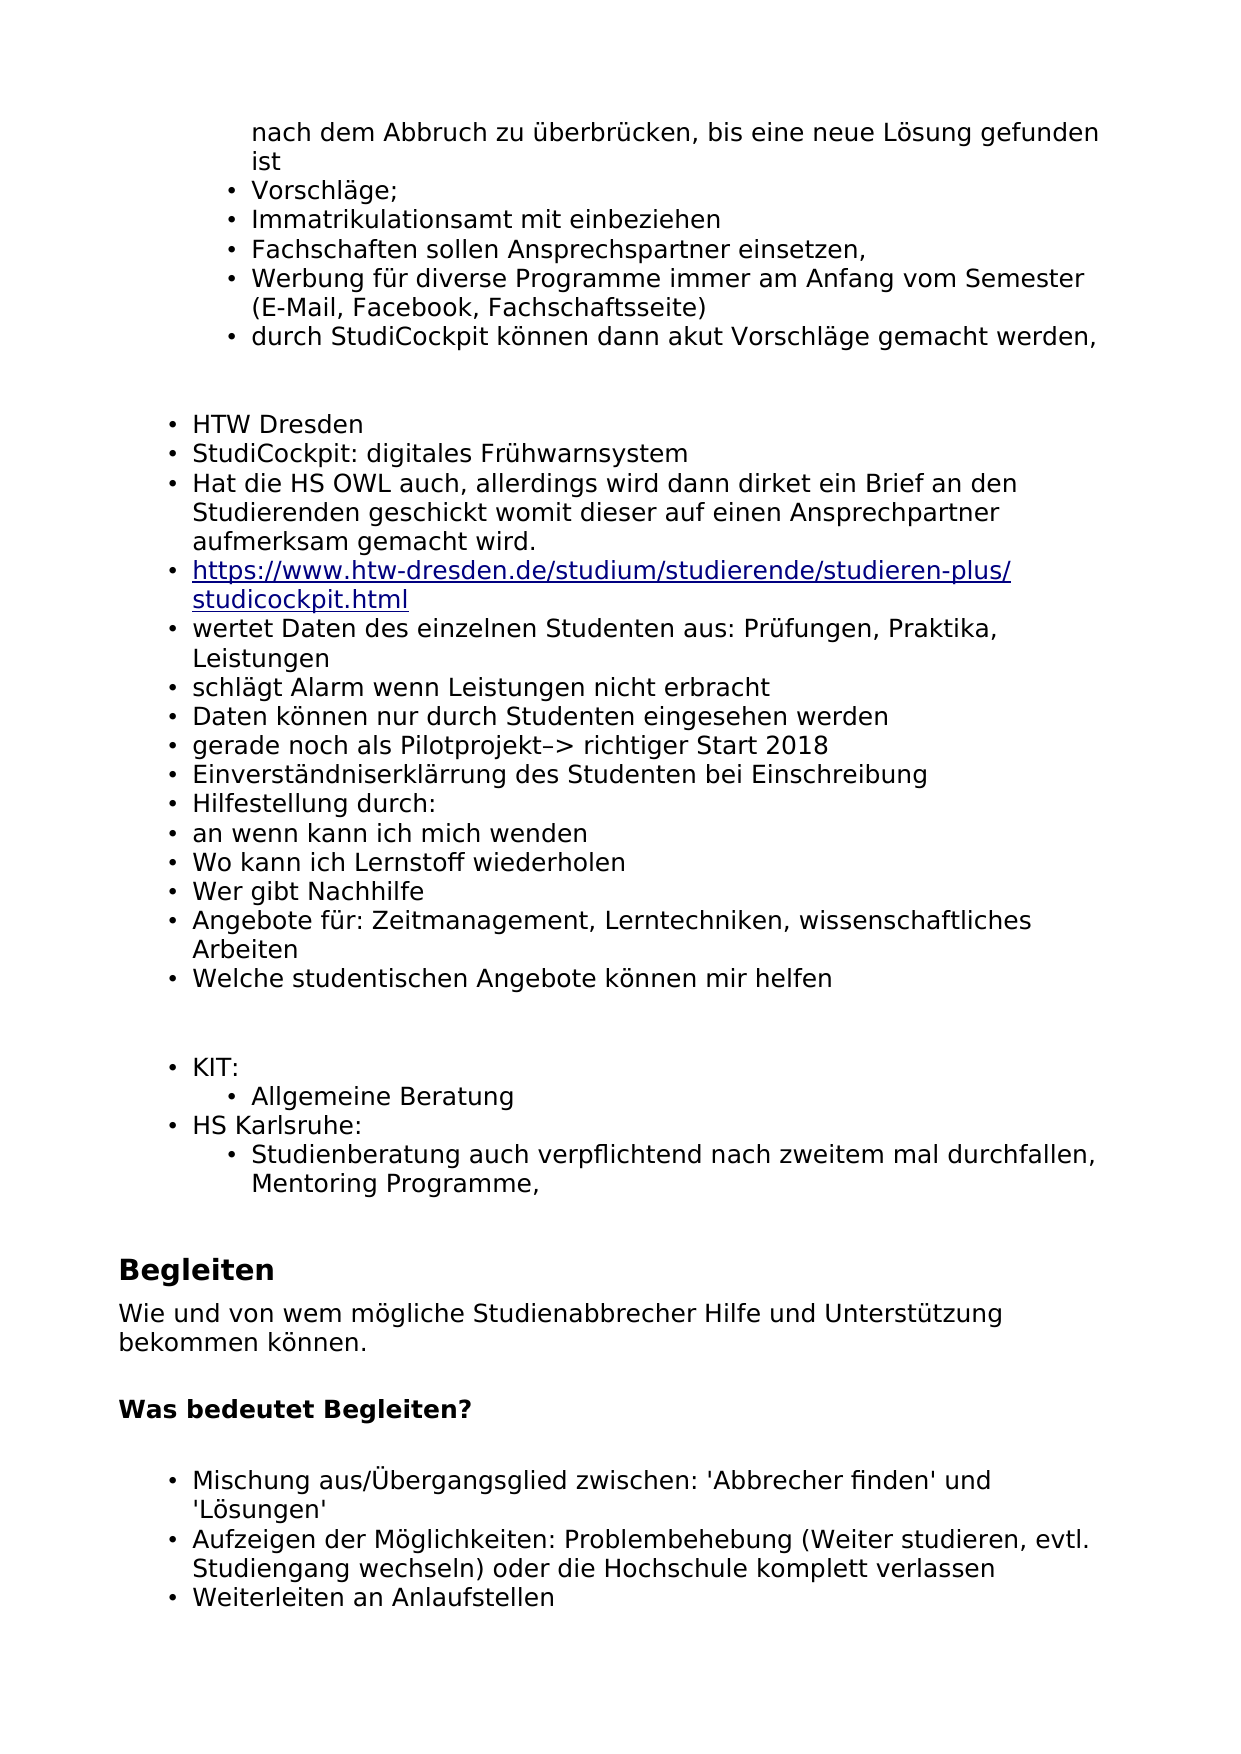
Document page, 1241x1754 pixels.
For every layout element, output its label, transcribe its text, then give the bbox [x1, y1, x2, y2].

list wertet Daten des einzelnen Studenten aus: Prüfungen, Praktika, Leistungen [177, 614, 1122, 673]
list durch StudiCockpit können dann akut Vorschläge gemacht werden, [236, 322, 1122, 351]
list StudiCockpit: digitales Frühwarnsystem [177, 439, 1122, 469]
list Hat die HS OWL auch, allerdings wird dann dirket ein Brief an den Studierenden geschickt womit dieser auf einen Ansprechpartner aufmerksam gemacht wird. [177, 469, 1122, 556]
list Wer gibt Nachhilfe [177, 877, 1122, 906]
subtitle Was bedeutet Begleiten? [118, 1395, 1122, 1424]
list Werbung für diverse Programme immer am Anfang vom Semester (E-Mail, Facebook, Fachschaftsseite) [236, 264, 1122, 322]
list Angebote für: Zeitmanagement, Lerntechniken, wissenschaftliches Arbeiten [177, 906, 1122, 964]
list schlägt Alarm wenn Leistungen nicht erbracht [177, 673, 1122, 702]
list gerade noch als Pilotprojekt–> richtiger Start 2018 [177, 731, 1122, 760]
list Allgemeine Beratung [236, 1082, 1122, 1111]
list Wo kann ich Lernstoff wiederholen [177, 848, 1122, 877]
list Aufzeigen der Möglichkeiten: Problembehebung (Weiter studieren, evtl. Studiengang wechseln) oder die Hochschule komplett verlassen [177, 1525, 1122, 1583]
list KIT: [177, 1053, 1122, 1082]
list Daten können nur durch Studenten eingesehen werden [177, 702, 1122, 731]
list Fachschaften sollen Ansprechspartner einsetzen, [236, 235, 1122, 264]
list HS Karlsruhe: [177, 1111, 1122, 1140]
list Vorschläge; [236, 176, 1122, 206]
list Welche studentischen Angebote können mir helfen [177, 964, 1122, 994]
list Immatrikulationsamt mit einbeziehen [236, 206, 1122, 235]
list Mischung aus/Übergangsglied zwischen: 'Abbrecher finden' und 'Lösungen' [177, 1466, 1122, 1525]
subtitle Begleiten [118, 1253, 1122, 1287]
list https://www.htw-dresden.de/studium/studierende/studieren-plus/studicockpit.html [177, 556, 1122, 614]
list Einverständniserklärrung des Studenten bei Einschreibung [177, 760, 1122, 789]
list Weiterleiten an Anlaufstellen [177, 1583, 1122, 1612]
text Wie und von wem mögliche Studienabbrecher Hilfe und Unterstützung bekommen können. [118, 1299, 1122, 1358]
list nach dem Abbruch zu überbrücken, bis eine neue Lösung gefunden ist [236, 118, 1122, 176]
list Hilfestellung durch: [177, 789, 1122, 819]
list HTW Dresden [177, 410, 1122, 439]
list Studienberatung auch verpflichtend nach zweitem mal durchfallen, Mentoring Programme, [236, 1140, 1122, 1198]
list an wenn kann ich mich wenden [177, 819, 1122, 848]
